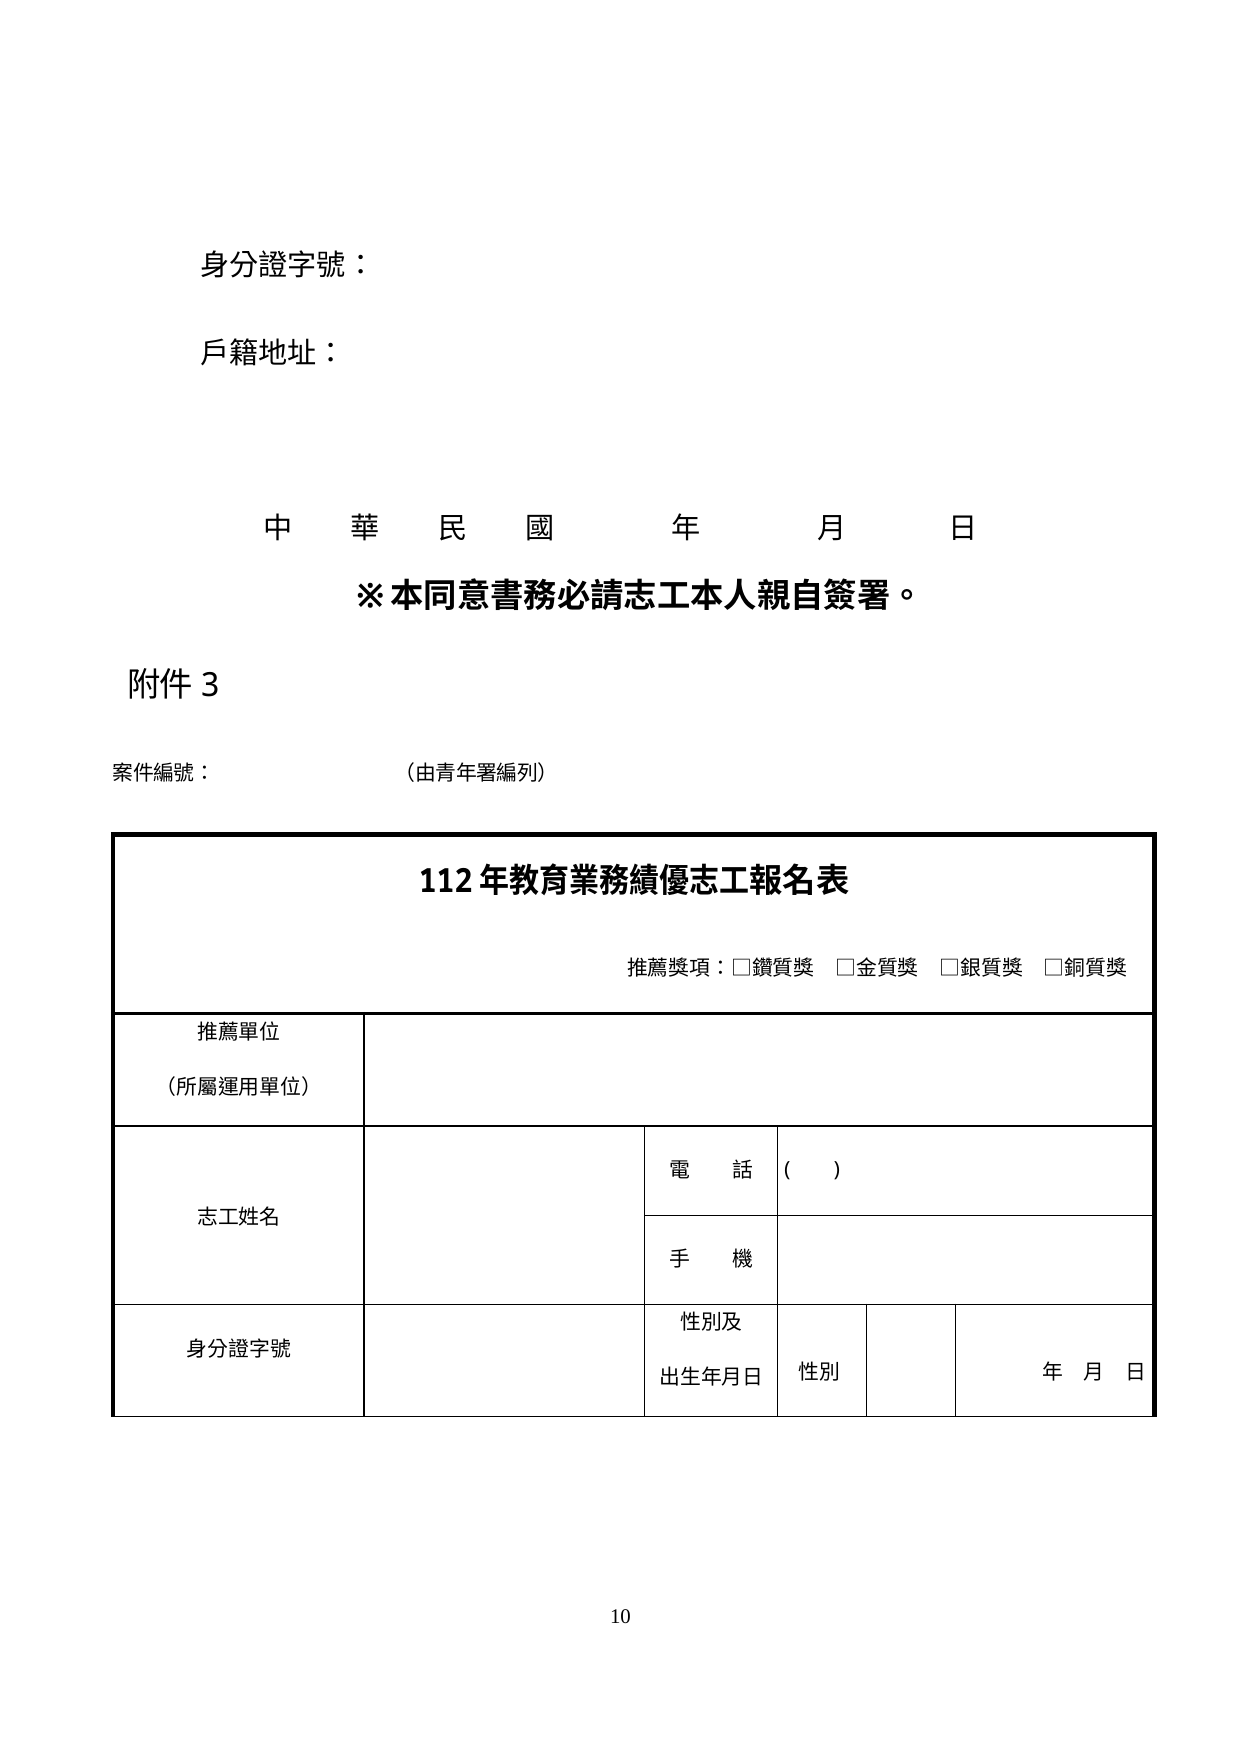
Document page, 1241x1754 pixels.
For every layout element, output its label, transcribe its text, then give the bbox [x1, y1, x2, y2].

text [112, 650, 292, 722]
table_cell 性別 [778, 1305, 866, 1416]
table_cell [778, 1216, 1152, 1303]
text 附件3 [127, 657, 277, 706]
table_cell 性別及 出生年月日 [645, 1305, 777, 1416]
table_cell [365, 1127, 644, 1303]
text 戶籍地址： [112, 309, 1128, 371]
text 案件編號： （由青年署編列） [112, 729, 1083, 792]
text ※本同意書務必請志工本人親自簽署。 [146, 571, 1128, 617]
text 身分證字號： [112, 221, 1128, 284]
table_cell [365, 1015, 1152, 1125]
table_cell 推薦單位 （所屬運用單位） [115, 1015, 363, 1125]
table_cell 手 機 [645, 1216, 777, 1303]
table_cell [365, 1305, 644, 1416]
table_cell 電 話 [645, 1127, 777, 1214]
table_cell 志工姓名 [115, 1127, 363, 1303]
table_header 112年教育業務績優志工報名表 推薦獎項：□鑽質獎 □金質獎 □銀質獎 □銅質獎 [115, 837, 1152, 1012]
table_cell 年 月 日 [956, 1305, 1152, 1416]
table_cell 身分證字號 [115, 1305, 363, 1416]
text 中 華 民 國 年 月 日 [112, 484, 1128, 546]
table_cell [867, 1305, 955, 1416]
table_cell ( ) [778, 1127, 1152, 1214]
